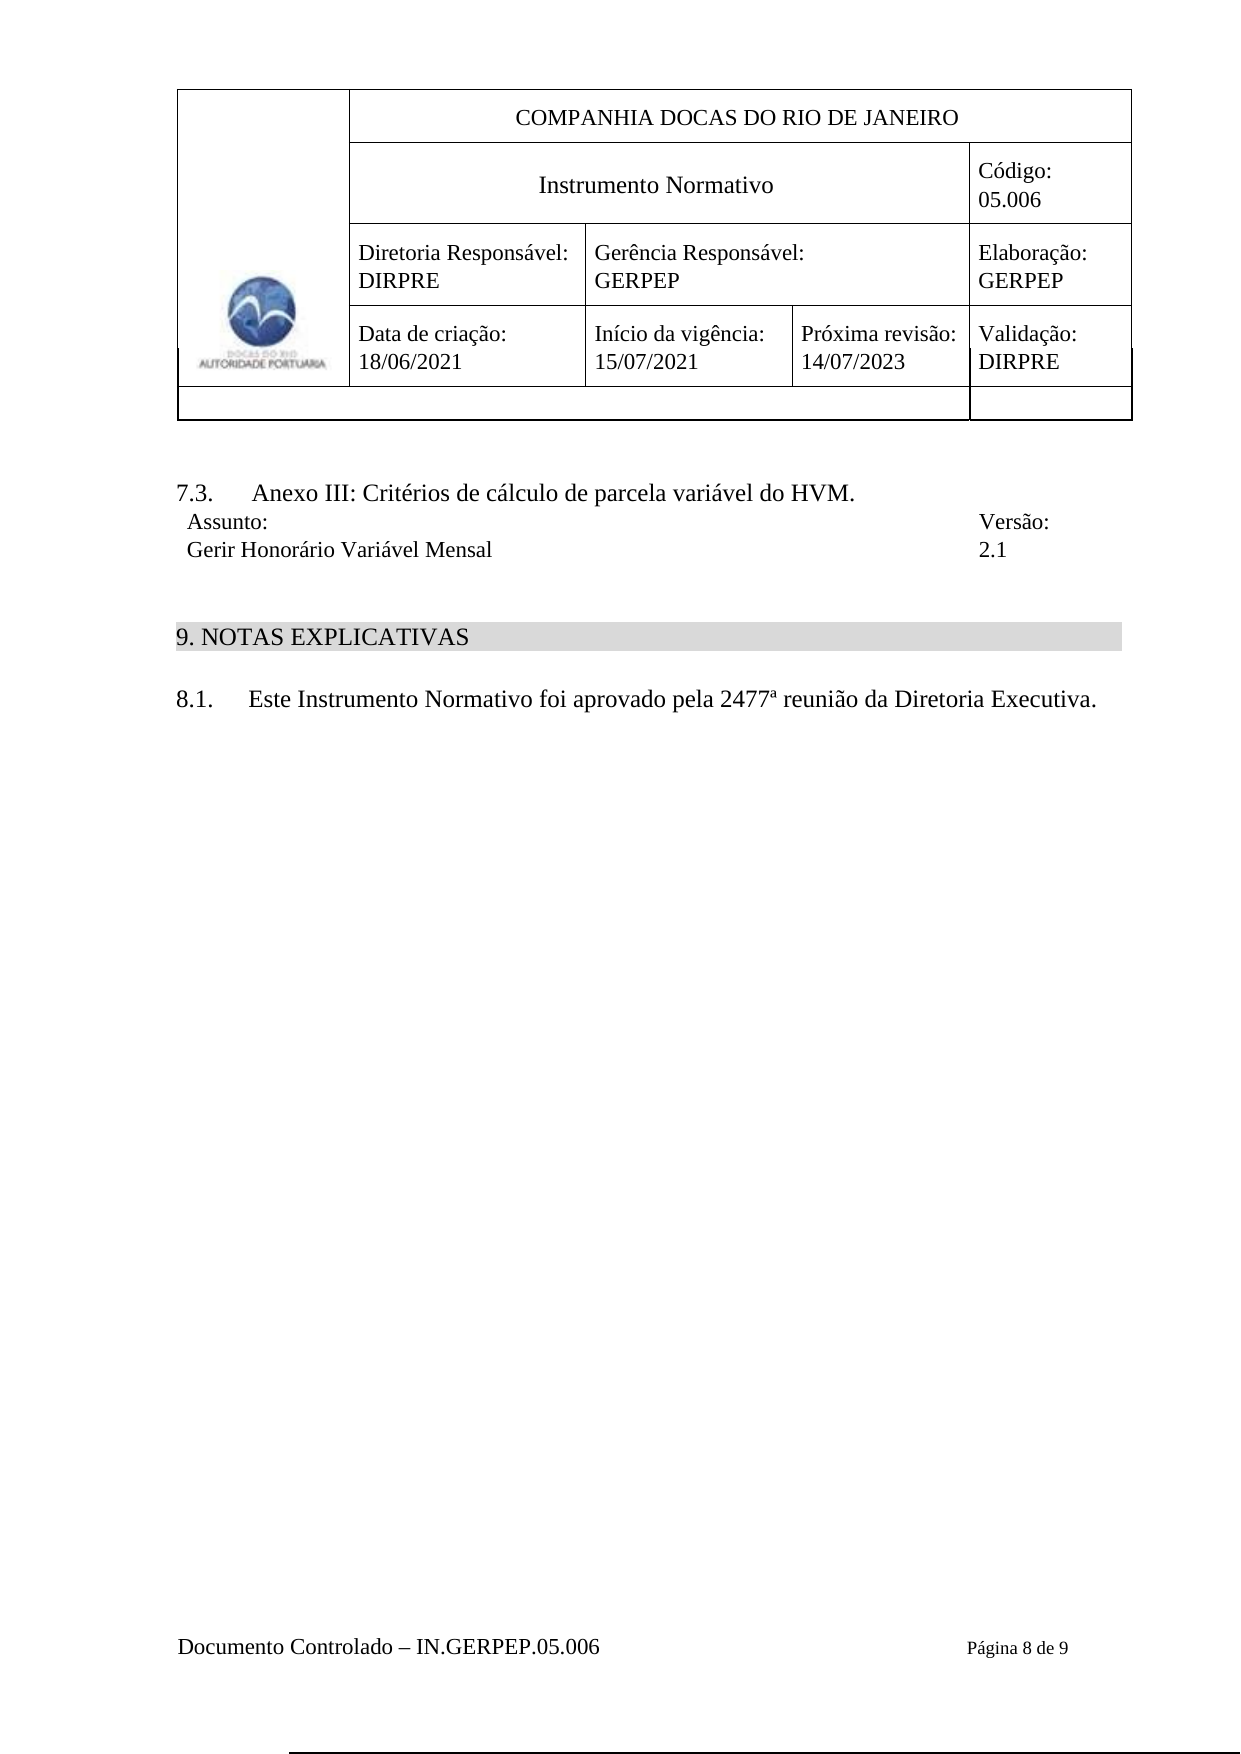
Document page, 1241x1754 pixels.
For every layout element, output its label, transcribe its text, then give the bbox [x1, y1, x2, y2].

text 7.3. Anexo III: Critérios de cálculo de parcela variável do HVM. [176, 478, 1122, 507]
table_header Assunto: Gerir Honorário Variável Mensal [187, 508, 978, 564]
subtitle NOTAS EXPLICATIVAS [176, 622, 1122, 651]
table_header Versão: 2.1 [979, 508, 1056, 564]
text 8.1. Este Instrumento Normativo foi aprovado pela 2477ª reunião da Diretoria Executiva. [176, 684, 1122, 713]
